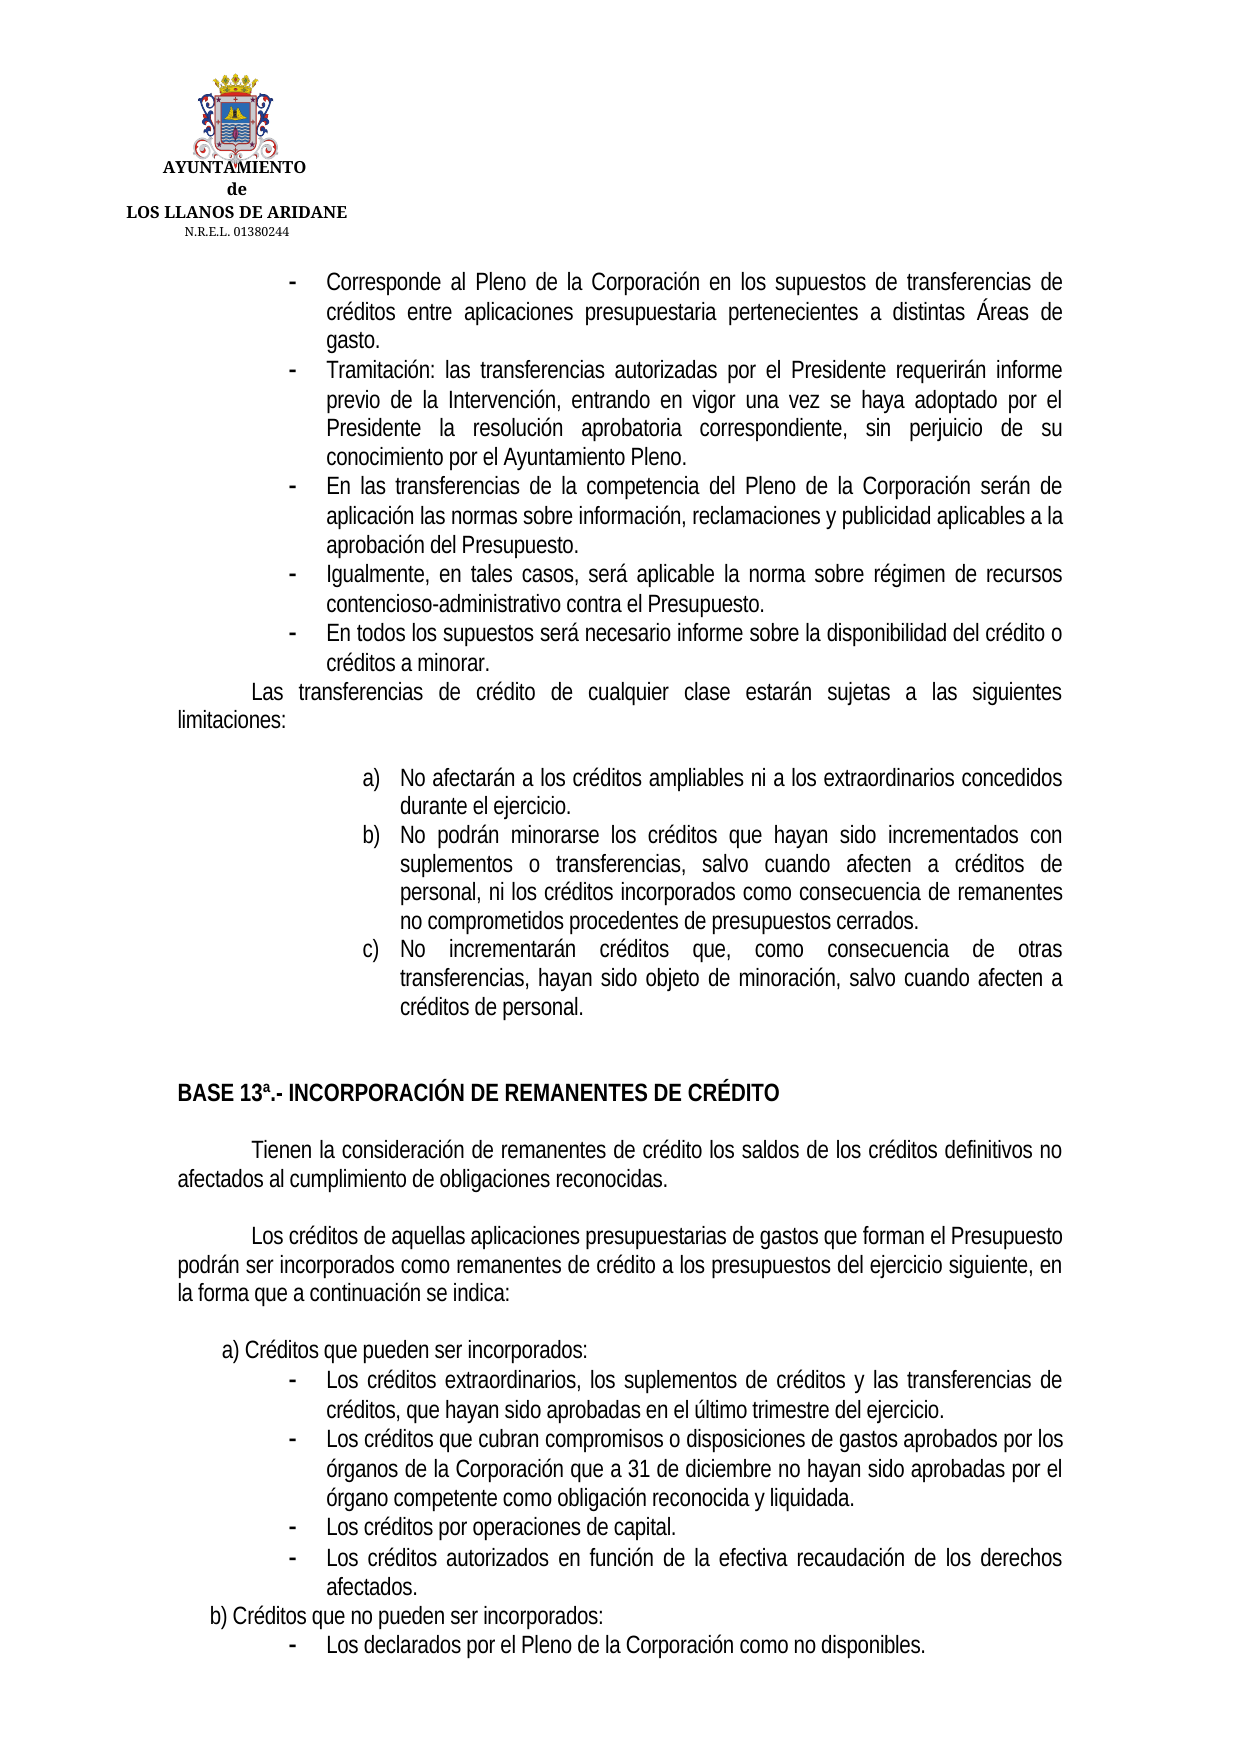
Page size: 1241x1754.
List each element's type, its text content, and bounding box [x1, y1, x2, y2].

list No podrán minorarse los créditos que hayan sido incrementados con suplementos o transferencias, salvo cuando afecten a créditos de personal, ni los créditos incorporados como consecuencia de remanentes no comprometidos procedentes de presupuestos cerrados. [362, 820, 1063, 934]
text b) Créditos que no pueden ser incorporados: [177, 1601, 1063, 1629]
list Los créditos autorizados en función de la efectiva recaudación de los derechos afectados. [288, 1542, 1063, 1601]
list Los créditos que cubran compromisos o disposiciones de gastos aprobados por los órganos de la Corporación que a 31 de diciembre no hayan sido aprobadas por el órgano competente como obligación reconocida y liquidada. [288, 1423, 1063, 1511]
text Los créditos de aquellas aplicaciones presupuestarias de gastos que forman el Presupuesto podrán ser incorporados como remanentes de crédito a los presupuestos del ejercicio siguiente, en la forma que a continuación se indica: [177, 1221, 1063, 1307]
picture [192, 73, 279, 169]
list Igualmente, en tales casos, será aplicable la norma sobre régimen de recursos contencioso-administrativo contra el Presupuesto. [288, 558, 1063, 617]
text BASE 13ª.- INCORPORACIÓN DE REMANENTES DE CRÉDITO [177, 1078, 1063, 1106]
text a) Créditos que pueden ser incorporados: [177, 1336, 1063, 1364]
list Tramitación: las transferencias autorizadas por el Presidente requerirán informe previo de la Intervención, entrando en vigor una vez se haya adoptado por el Presidente la resolución aprobatoria correspondiente, sin perjuicio de su conocimiento por el Ayuntamiento Pleno. [288, 354, 1063, 471]
list No incrementarán créditos que, como consecuencia de otras transferencias, hayan sido objeto de minoración, salvo cuando afecten a créditos de personal. [362, 934, 1063, 1020]
text Las transferencias de crédito de cualquier clase estarán sujetas a las siguientes limitaciones: [177, 677, 1063, 734]
text Tienen la consideración de remanentes de crédito los saldos de los créditos definitivos no afectados al cumplimiento de obligaciones reconocidas. [177, 1135, 1063, 1192]
list Los declarados por el Pleno de la Corporación como no disponibles. [288, 1629, 1063, 1660]
list En todos los supuestos será necesario informe sobre la disponibilidad del crédito o créditos a minorar. [288, 617, 1063, 677]
list Corresponde al Pleno de la Corporación en los supuestos de transferencias de créditos entre aplicaciones presupuestaria pertenecientes a distintas Áreas de gasto. [288, 266, 1063, 354]
list Los créditos extraordinarios, los suplementos de créditos y las transferencias de créditos, que hayan sido aprobadas en el último trimestre del ejercicio. [288, 1364, 1063, 1423]
list En las transferencias de la competencia del Pleno de la Corporación serán de aplicación las normas sobre información, reclamaciones y publicidad aplicables a la aprobación del Presupuesto. [288, 471, 1063, 558]
list No afectarán a los créditos ampliables ni a los extraordinarios concedidos durante el ejercicio. [362, 763, 1063, 820]
list Los créditos por operaciones de capital. [288, 1511, 1063, 1542]
